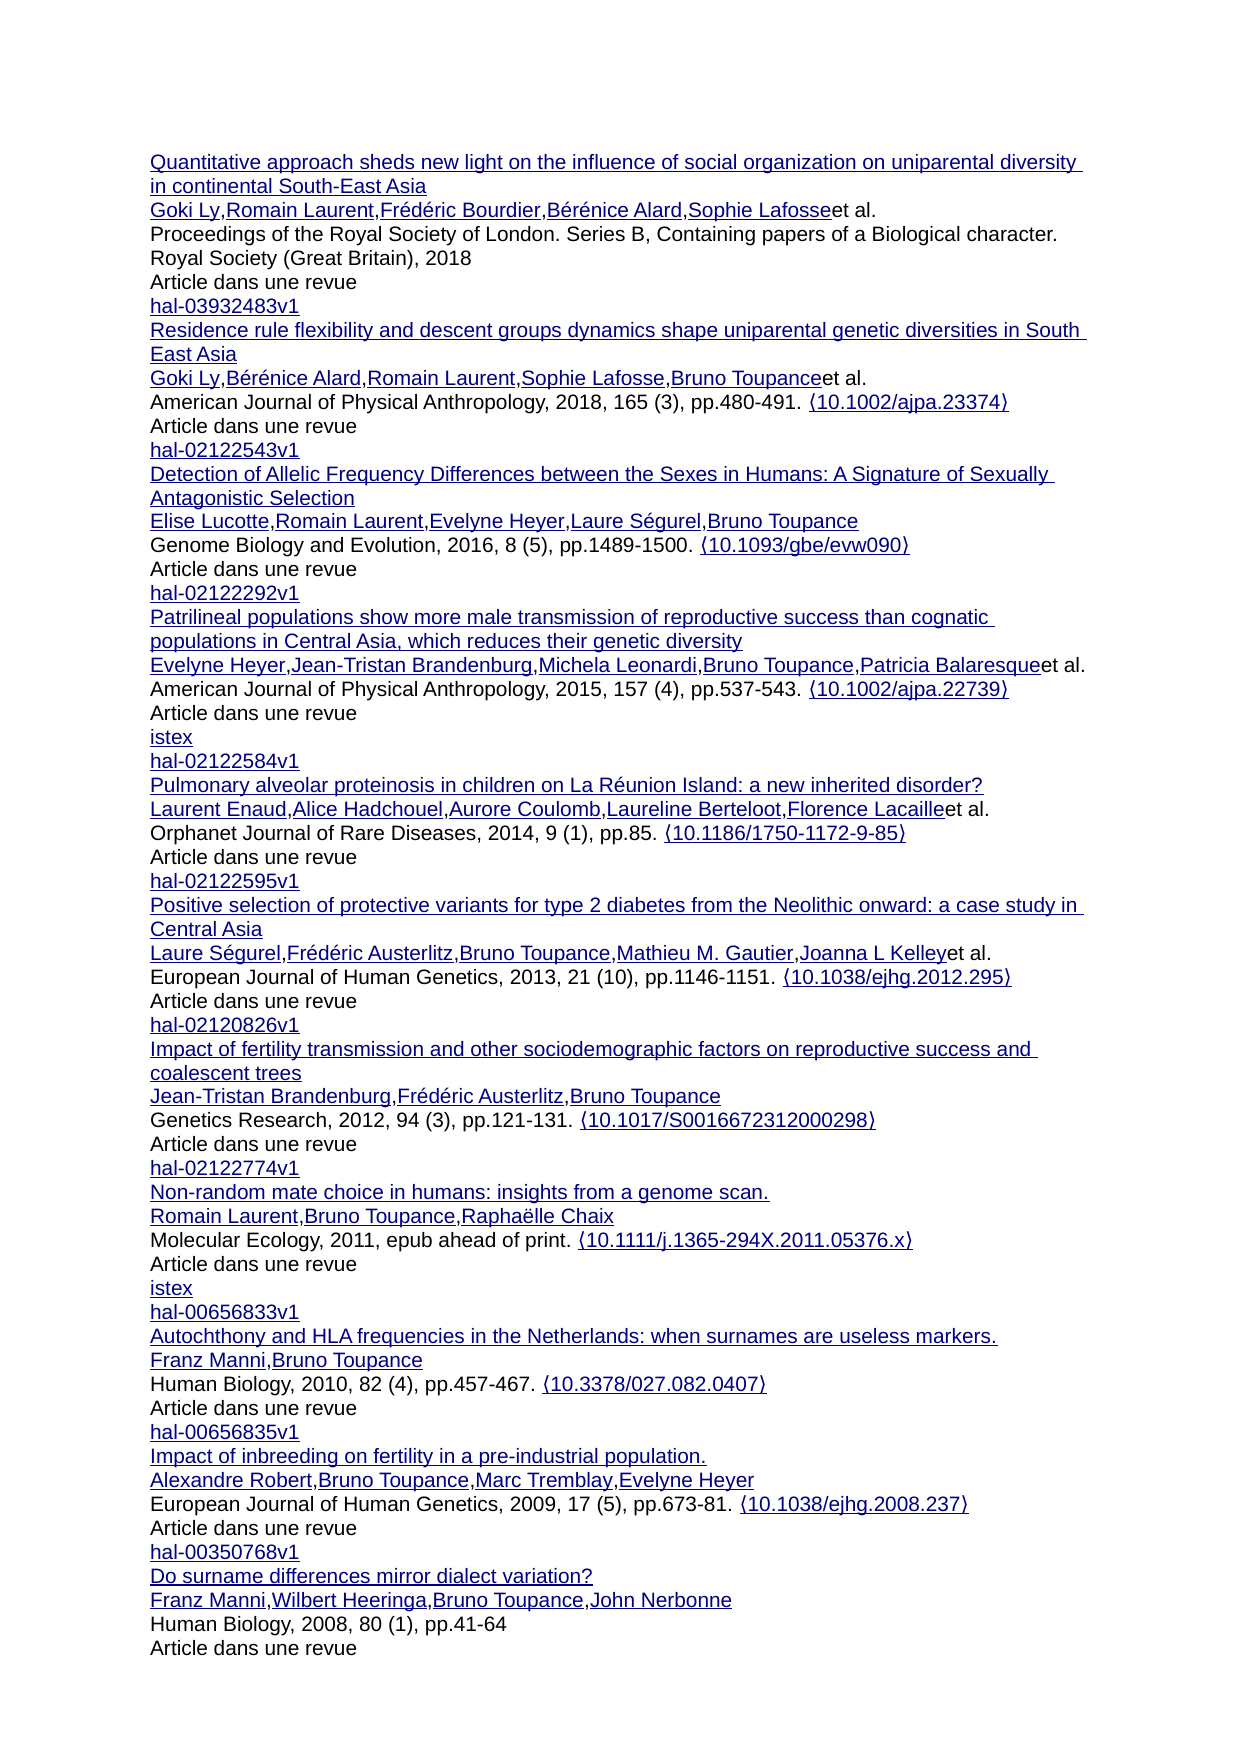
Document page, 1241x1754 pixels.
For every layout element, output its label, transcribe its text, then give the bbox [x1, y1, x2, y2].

table_cell Impact of inbreeding on fertility in a pre-industrial population. Alexandre Robert,Bruno Toupance,Marc Tremblay,Evelyne Heyer European Journal of Human Genetics, 2009, 17 (5), pp.673-81. ⟨10.1038/ejhg.2008.237⟩ Article dans une revue hal-00350768v1 [150, 1444, 1090, 1563]
table_cell Impact of fertility transmission and other sociodemographic factors on reproductive success and coalescent trees Jean-Tristan Brandenburg,Frédéric Austerlitz,Bruno Toupance Genetics Research, 2012, 94 (3), pp.121-131. ⟨10.1017/S0016672312000298⟩ Article dans une revue hal-02122774v1 [150, 1036, 1090, 1180]
table_cell Autochthony and HLA frequencies in the Netherlands: when surnames are useless markers. Franz Manni,Bruno Toupance Human Biology, 2010, 82 (4), pp.457-467. ⟨10.3378/027.082.0407⟩ Article dans une revue hal-00656835v1 [150, 1324, 1090, 1444]
table_cell Positive selection of protective variants for type 2 diabetes from the Neolithic onward: a case study in Central Asia Laure Ségurel,Frédéric Austerlitz,Bruno Toupance,Mathieu M. Gautier,Joanna L Kelleyet al. European Journal of Human Genetics, 2013, 21 (10), pp.1146-1151. ⟨10.1038/ejhg.2012.295⟩ Article dans une revue hal-02120826v1 [150, 893, 1090, 1036]
table_cell Pulmonary alveolar proteinosis in children on La Réunion Island: a new inherited disorder? Laurent Enaud,Alice Hadchouel,Aurore Coulomb,Laureline Berteloot,Florence Lacailleet al. Orphanet Journal of Rare Diseases, 2014, 9 (1), pp.85. ⟨10.1186/1750-1172-9-85⟩ Article dans une revue hal-02122595v1 [150, 773, 1090, 893]
table_cell Non-random mate choice in humans: insights from a genome scan. Romain Laurent,Bruno Toupance,Raphaëlle Chaix Molecular Ecology, 2011, epub ahead of print. ⟨10.1111/j.1365-294X.2011.05376.x⟩ Article dans une revue istex hal-00656833v1 [150, 1180, 1090, 1324]
table_cell Patrilineal populations show more male transmission of reproductive success than cognatic populations in Central Asia, which reduces their genetic diversity Evelyne Heyer,Jean-Tristan Brandenburg,Michela Leonardi,Bruno Toupance,Patricia Balaresqueet al. American Journal of Physical Anthropology, 2015, 157 (4), pp.537-543. ⟨10.1002/ajpa.22739⟩ Article dans une revue istex hal-02122584v1 [150, 605, 1090, 773]
table_cell Quantitative approach sheds new light on the influence of social organization on uniparental diversity in continental South-East Asia Goki Ly,Romain Laurent,Frédéric Bourdier,Bérénice Alard,Sophie Lafosseet al. Proceedings of the Royal Society of London. Series B, Containing papers of a Biological character. Royal Society (Great Britain), 2018 Article dans une revue hal-03932483v1 [150, 150, 1090, 318]
table_cell Do surname differences mirror dialect variation? Franz Manni,Wilbert Heeringa,Bruno Toupance,John Nerbonne Human Biology, 2008, 80 (1), pp.41-64 Article dans une revue [150, 1564, 1090, 1659]
table_cell Detection of Allelic Frequency Differences between the Sexes in Humans: A Signature of Sexually Antagonistic Selection Elise Lucotte,Romain Laurent,Evelyne Heyer,Laure Ségurel,Bruno Toupance Genome Biology and Evolution, 2016, 8 (5), pp.1489-1500. ⟨10.1093/gbe/evw090⟩ Article dans une revue hal-02122292v1 [150, 461, 1090, 605]
table_cell Residence rule flexibility and descent groups dynamics shape uniparental genetic diversities in South East Asia Goki Ly,Bérénice Alard,Romain Laurent,Sophie Lafosse,Bruno Toupanceet al. American Journal of Physical Anthropology, 2018, 165 (3), pp.480-491. ⟨10.1002/ajpa.23374⟩ Article dans une revue hal-02122543v1 [150, 318, 1090, 461]
